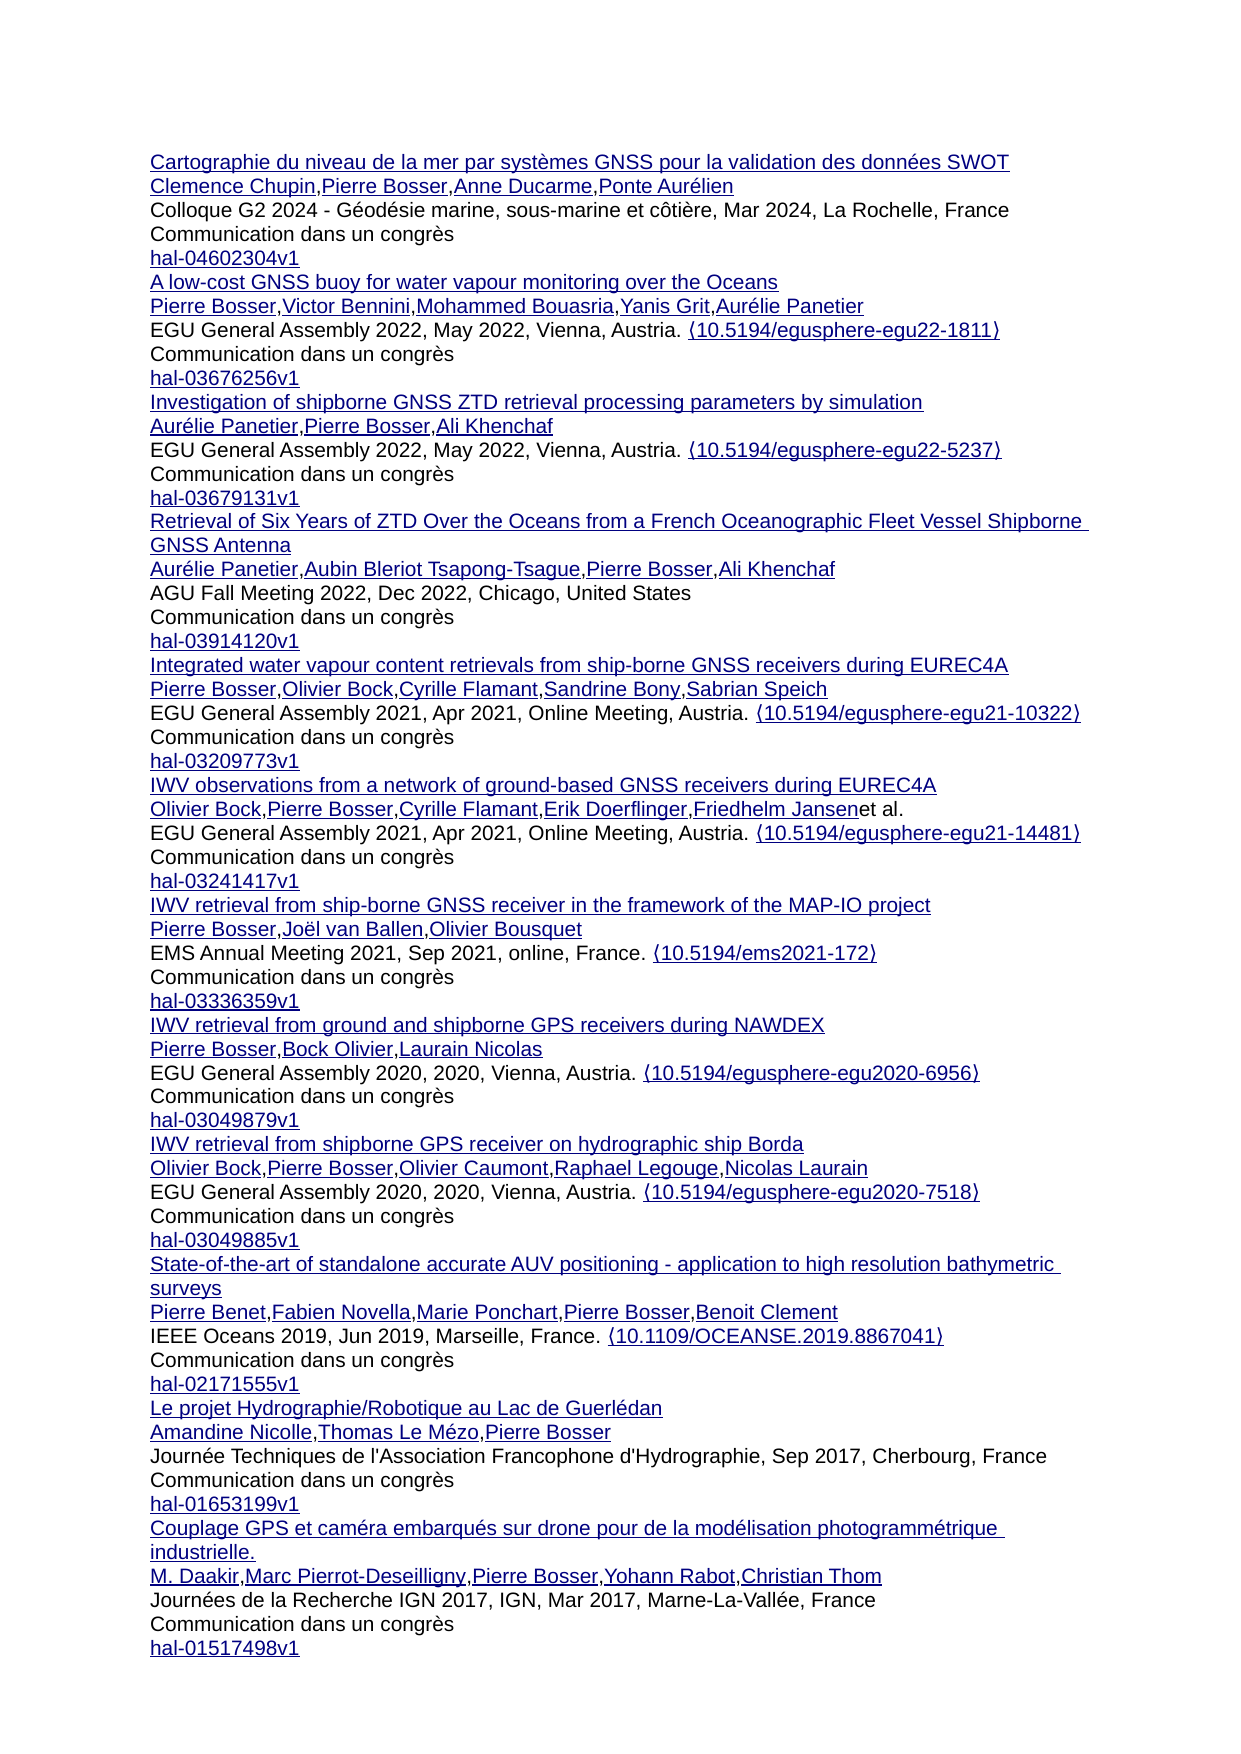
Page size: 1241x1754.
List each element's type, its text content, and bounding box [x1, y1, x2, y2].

table_cell Couplage GPS et caméra embarqués sur drone pour de la modélisation photogrammétrique industrielle. M. Daakir,Marc Pierrot-Deseilligny,Pierre Bosser,Yohann Rabot,Christian Thom Journées de la Recherche IGN 2017, IGN, Mar 2017, Marne-La-Vallée, France Communication dans un congrès hal-01517498v1 [150, 1516, 1090, 1659]
table_cell A low-cost GNSS buoy for water vapour monitoring over the Oceans Pierre Bosser,Victor Bennini,Mohammed Bouasria,Yanis Grit,Aurélie Panetier EGU General Assembly 2022, May 2022, Vienna, Austria. ⟨10.5194/egusphere-egu22-1811⟩ Communication dans un congrès hal-03676256v1 [150, 270, 1090, 389]
table_cell IWV retrieval from shipborne GPS receiver on hydrographic ship Borda Olivier Bock,Pierre Bosser,Olivier Caumont,Raphael Legouge,Nicolas Laurain EGU General Assembly 2020, 2020, Vienna, Austria. ⟨10.5194/egusphere-egu2020-7518⟩ Communication dans un congrès hal-03049885v1 [150, 1132, 1090, 1252]
table_cell IWV retrieval from ship-borne GNSS receiver in the framework of the MAP-IO project Pierre Bosser,Joël van Ballen,Olivier Bousquet EMS Annual Meeting 2021, Sep 2021, online, France. ⟨10.5194/ems2021-172⟩ Communication dans un congrès hal-03336359v1 [150, 893, 1090, 1012]
table_cell IWV retrieval from ground and shipborne GPS receivers during NAWDEX Pierre Bosser,Bock Olivier,Laurain Nicolas EGU General Assembly 2020, 2020, Vienna, Austria. ⟨10.5194/egusphere-egu2020-6956⟩ Communication dans un congrès hal-03049879v1 [150, 1013, 1090, 1132]
table_cell Integrated water vapour content retrievals from ship-borne GNSS receivers during EUREC4A Pierre Bosser,Olivier Bock,Cyrille Flamant,Sandrine Bony,Sabrian Speich EGU General Assembly 2021, Apr 2021, Online Meeting, Austria. ⟨10.5194/egusphere-egu21-10322⟩ Communication dans un congrès hal-03209773v1 [150, 653, 1090, 773]
table_cell Investigation of shipborne GNSS ZTD retrieval processing parameters by simulation Aurélie Panetier,Pierre Bosser,Ali Khenchaf EGU General Assembly 2022, May 2022, Vienna, Austria. ⟨10.5194/egusphere-egu22-5237⟩ Communication dans un congrès hal-03679131v1 [150, 390, 1090, 509]
table_cell Retrieval of Six Years of ZTD Over the Oceans from a French Oceanographic Fleet Vessel Shipborne GNSS Antenna Aurélie Panetier,Aubin Bleriot Tsapong-Tsague,Pierre Bosser,Ali Khenchaf AGU Fall Meeting 2022, Dec 2022, Chicago, United States Communication dans un congrès hal-03914120v1 [150, 509, 1090, 653]
table_cell Le projet Hydrographie/Robotique au Lac de Guerlédan Amandine Nicolle,Thomas Le Mézo,Pierre Bosser Journée Techniques de l'Association Francophone d'Hydrographie, Sep 2017, Cherbourg, France Communication dans un congrès hal-01653199v1 [150, 1396, 1090, 1516]
table_cell Cartographie du niveau de la mer par systèmes GNSS pour la validation des données SWOT Clemence Chupin,Pierre Bosser,Anne Ducarme,Ponte Aurélien Colloque G2 2024 - Géodésie marine, sous-marine et côtière, Mar 2024, La Rochelle, France Communication dans un congrès hal-04602304v1 [150, 150, 1090, 270]
table_cell State-of-the-art of standalone accurate AUV positioning - application to high resolution bathymetric surveys Pierre Benet,Fabien Novella,Marie Ponchart,Pierre Bosser,Benoit Clement IEEE Oceans 2019, Jun 2019, Marseille, France. ⟨10.1109/OCEANSE.2019.8867041⟩ Communication dans un congrès hal-02171555v1 [150, 1252, 1090, 1396]
table_cell IWV observations from a network of ground-based GNSS receivers during EUREC4A Olivier Bock,Pierre Bosser,Cyrille Flamant,Erik Doerflinger,Friedhelm Jansenet al. EGU General Assembly 2021, Apr 2021, Online Meeting, Austria. ⟨10.5194/egusphere-egu21-14481⟩ Communication dans un congrès hal-03241417v1 [150, 773, 1090, 893]
